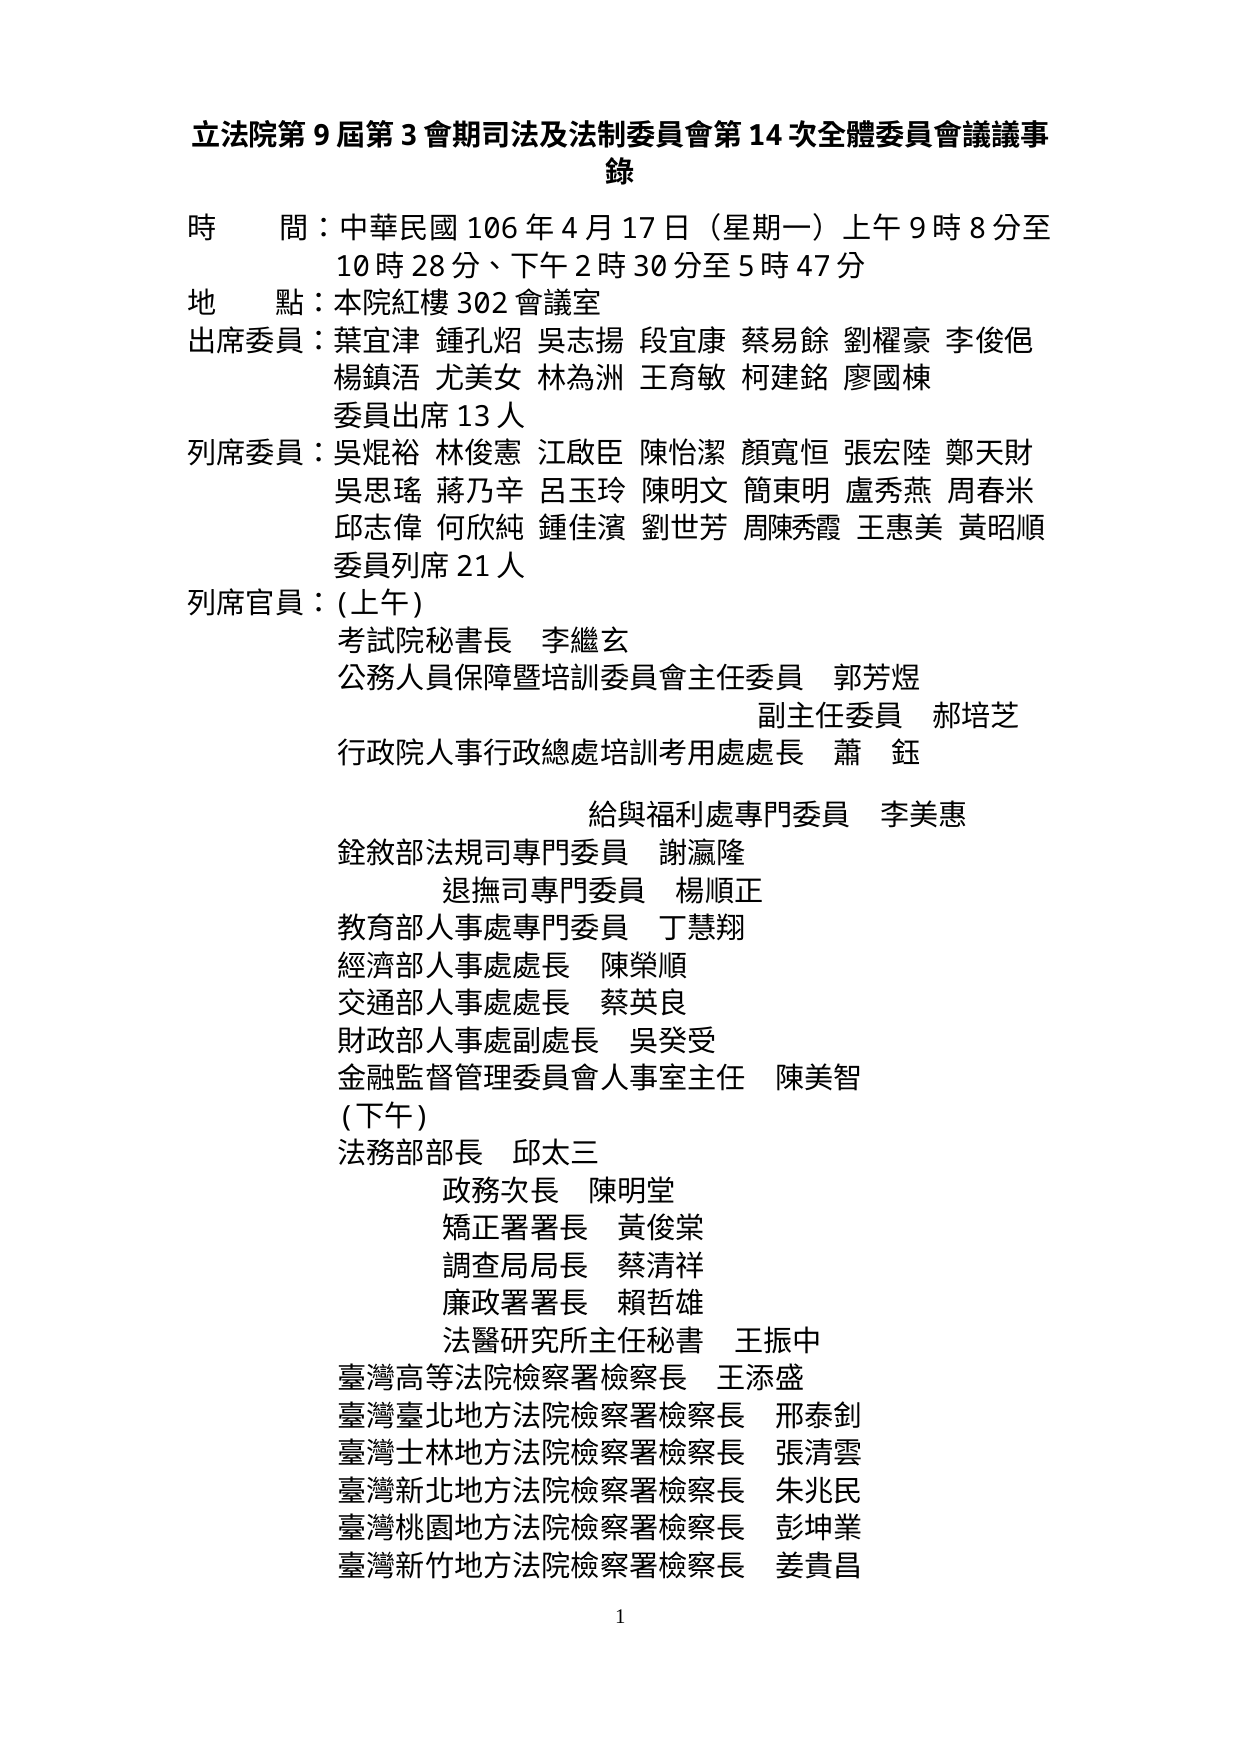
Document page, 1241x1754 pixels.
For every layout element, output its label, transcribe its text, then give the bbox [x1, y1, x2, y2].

text 地 點：本院紅樓302會議室 [187, 284, 1053, 321]
text 銓敘部法規司專門委員 謝瀛隆 [337, 834, 1053, 871]
text 時 間：中華民國106年4月17日（星期一）上午9時8分至10時28分、下午2時30分至5時47分 [187, 209, 1053, 284]
text 邱志偉 何欣純 鍾佳濱 劉世芳 周陳秀霞 王惠美 黃昭順 [187, 509, 1053, 546]
text 法醫研究所主任秘書 王振中 [337, 1321, 1053, 1359]
text 列席官員：(上午) [187, 584, 1053, 621]
text 臺灣桃園地方法院檢察署檢察長 彭坤業 [337, 1509, 1053, 1546]
text 矯正署署長 黃俊棠 [337, 1209, 1053, 1246]
text 臺灣新竹地方法院檢察署檢察長 姜貴昌 [337, 1546, 1053, 1584]
text 公務人員保障暨培訓委員會主任委員 郭芳煜 [337, 659, 1053, 696]
text 給與福利處專門委員 李美惠 [187, 771, 1053, 834]
text 經濟部人事處處長 陳榮順 [337, 946, 1053, 984]
text 臺灣高等法院檢察署檢察長 王添盛 [337, 1359, 1053, 1396]
text 委員列席21人 [187, 546, 1053, 584]
text 委員出席13人 [187, 396, 1053, 434]
text 立法院第9屆第3會期司法及法制委員會第14次全體委員會議議事錄 [187, 115, 1053, 190]
text 財政部人事處副處長 吳癸受 [337, 1021, 1053, 1059]
text 調查局局長 蔡清祥 [337, 1246, 1053, 1284]
text 行政院人事行政總處培訓考用處處長 蕭 鈺 [337, 734, 1053, 771]
text 交通部人事處處長 蔡英良 [337, 984, 1053, 1021]
text 廉政署署長 賴哲雄 [337, 1284, 1053, 1321]
text 臺灣新北地方法院檢察署檢察長 朱兆民 [337, 1471, 1053, 1509]
text 臺灣士林地方法院檢察署檢察長 張清雲 [337, 1434, 1053, 1471]
text 金融監督管理委員會人事室主任 陳美智 [337, 1059, 1053, 1096]
text 副主任委員 郝培芝 [337, 696, 1053, 734]
text (下午) [337, 1096, 1053, 1134]
text 教育部人事處專門委員 丁慧翔 [337, 909, 1053, 946]
text 吳思瑤 蔣乃辛 呂玉玲 陳明文 簡東明 盧秀燕 周春米 [187, 471, 1053, 509]
text 法務部部長 邱太三 [337, 1134, 1053, 1171]
text 列席委員：吳焜裕 林俊憲 江啟臣 陳怡潔 顏寬恒 張宏陸 鄭天財 [187, 434, 1053, 471]
text 臺灣臺北地方法院檢察署檢察長 邢泰釗 [337, 1396, 1053, 1434]
text 出席委員：葉宜津 鍾孔炤 吳志揚 段宜康 蔡易餘 劉櫂豪 李俊俋 [187, 321, 1053, 359]
text 退撫司專門委員 楊順正 [337, 871, 1053, 909]
text 政務次長 陳明堂 [337, 1171, 1053, 1209]
text 考試院秘書長 李繼玄 [337, 621, 1053, 659]
text 楊鎮浯 尤美女 林為洲 王育敏 柯建銘 廖國棟 [187, 359, 1053, 396]
